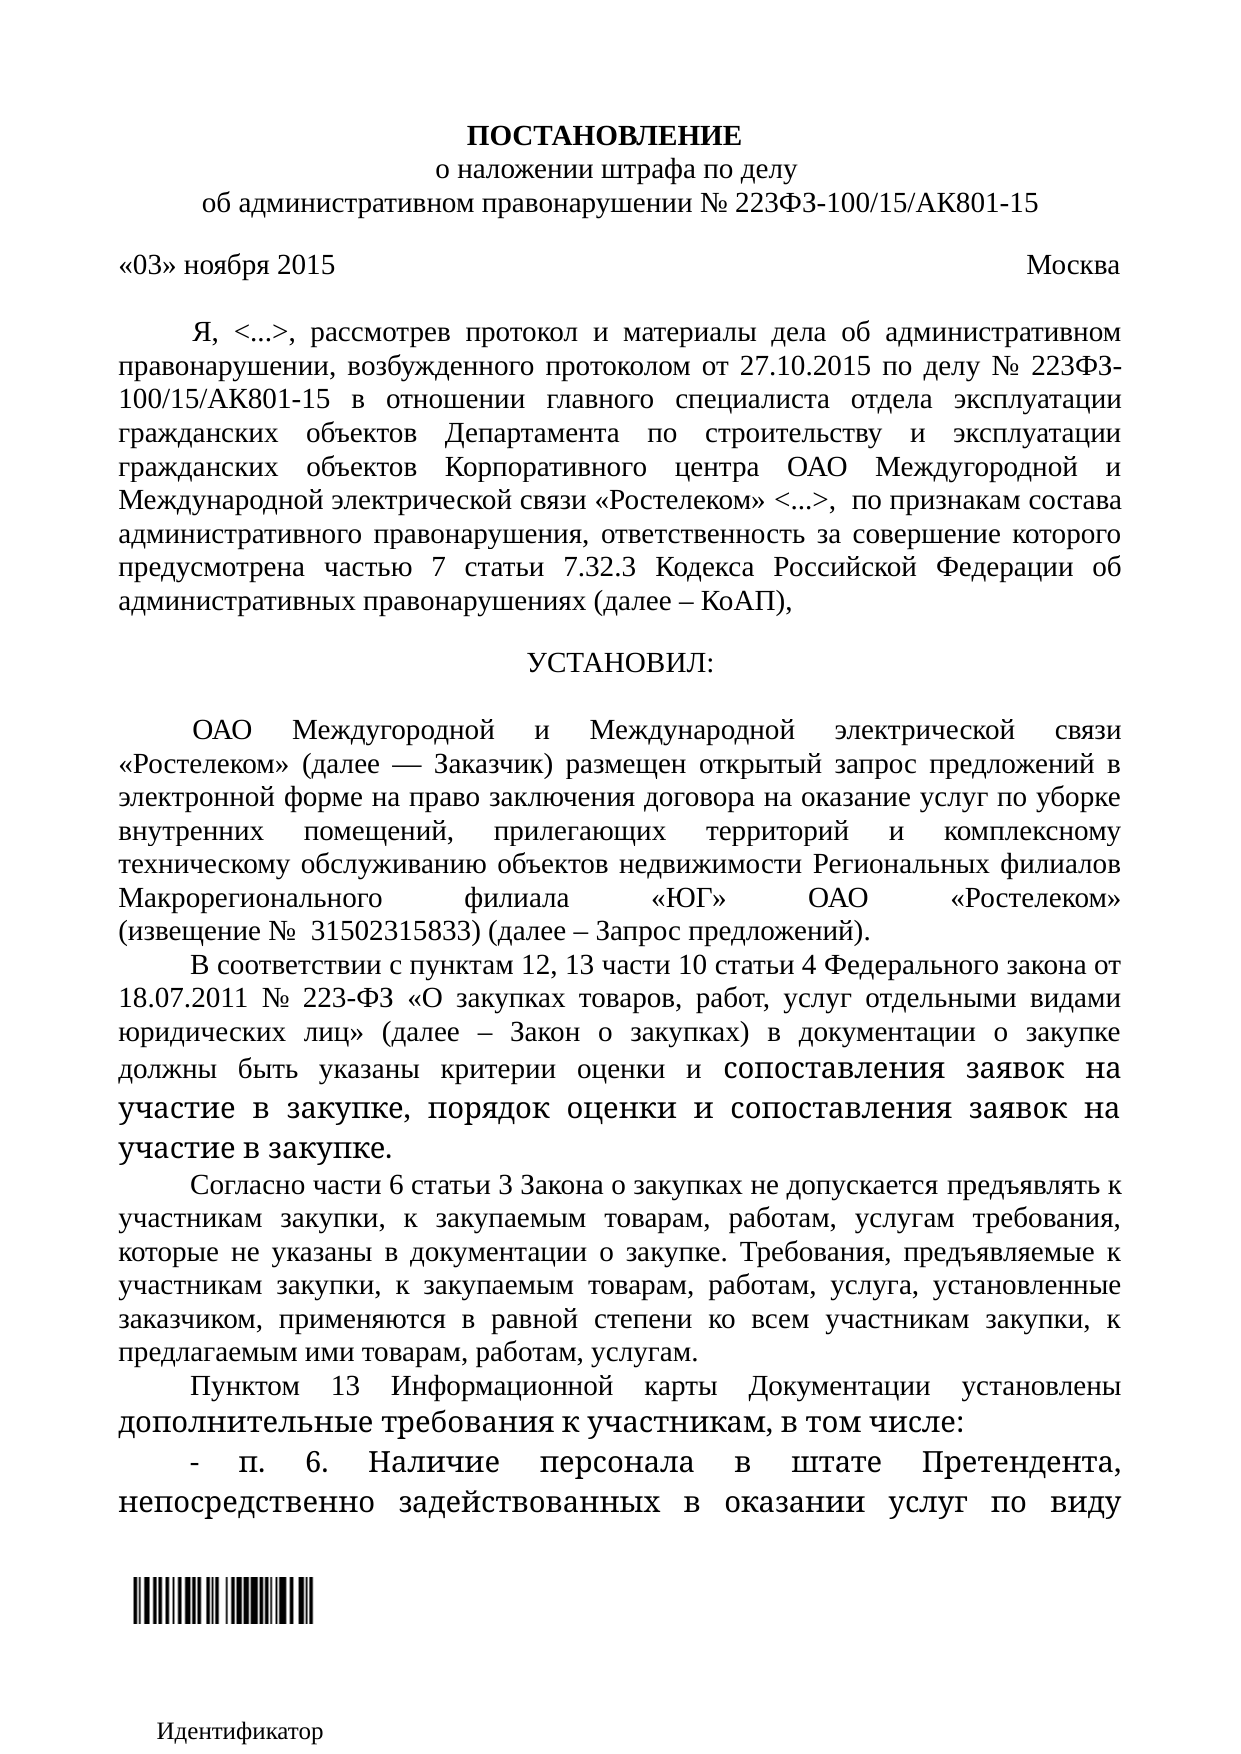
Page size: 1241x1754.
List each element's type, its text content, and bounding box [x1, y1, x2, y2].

text ПОСТАНОВЛЕНИЕ [117, 118, 1078, 152]
picture [118, 1577, 331, 1624]
text Согласно части 6 статьи 3 Закона о закупках не допускается предъявлять к участникам закупки, к закупаемым товарам, работам, услугам требования, которые не указаны в документации о закупке. Требования, предъявляемые к участникам закупки, к закупаемым товарам, работам, услуга, установленные заказчиком, применяются в равной степени ко всем участникам закупки, к предлагаемым ими товарам, работам, услугам. [118, 1167, 1122, 1368]
text ОАО Междугородной и Международной электрической связи «Ростелеком» (далее — Заказчик) размещен открытый запрос предложений в электронной форме на право заключения договора на оказание услуг по уборке внутренних помещений, прилегающих территорий и комплексному техническому обслуживанию объектов недвижимости Региональных филиалов Макрорегионального филиала «ЮГ» ОАО «Ростелеком» (извещение № 31502315833) (далее – Запрос предложений). [118, 712, 1122, 947]
text В соответствии с пунктам 12, 13 части 10 статьи 4 Федерального закона от 18.07.2011 № 223-ФЗ «О закупках товаров, работ, услуг отдельными видами юридических лиц» (далее – Закон о закупках) в документации о закупке должны быть указаны критерии оценки и сопоставления заявок на участие в закупке, порядок оценки и сопоставления заявок на участие в закупке. [118, 947, 1122, 1167]
text Я, <...>, рассмотрев протокол и материалы дела об административном правонарушении, возбужденного протоколом от 27.10.2015 по делу № 223ФЗ-100/15/АК801-15 в отношении главного специалиста отдела эксплуатации гражданских объектов Департамента по строительству и эксплуатации гражданских объектов Корпоративного центра ОАО Междугородной и Международной электрической связи «Ростелеком» <...>, по признакам состава административного правонарушения, ответственность за совершение которого предусмотрена частью 7 статьи 7.32.3 Кодекса Российской Федерации об административных правонарушениях (далее – КоАП), [118, 314, 1122, 616]
text УСТАНОВИЛ: [118, 645, 1122, 679]
text об административном правонарушении № 223ФЗ-100/15/АК801-15 [118, 185, 1122, 219]
text - п. 6. Наличие персонала в штате Претендента, непосредственно задействованных в оказании услуг по виду [118, 1441, 1122, 1521]
text Пунктом 13 Информационной карты Документации установлены дополнительные требования к участникам, в том числе: [118, 1368, 1122, 1441]
text о наложении штрафа по делу [118, 152, 1122, 185]
text «03» ноября 2015 Москва [118, 247, 1122, 281]
